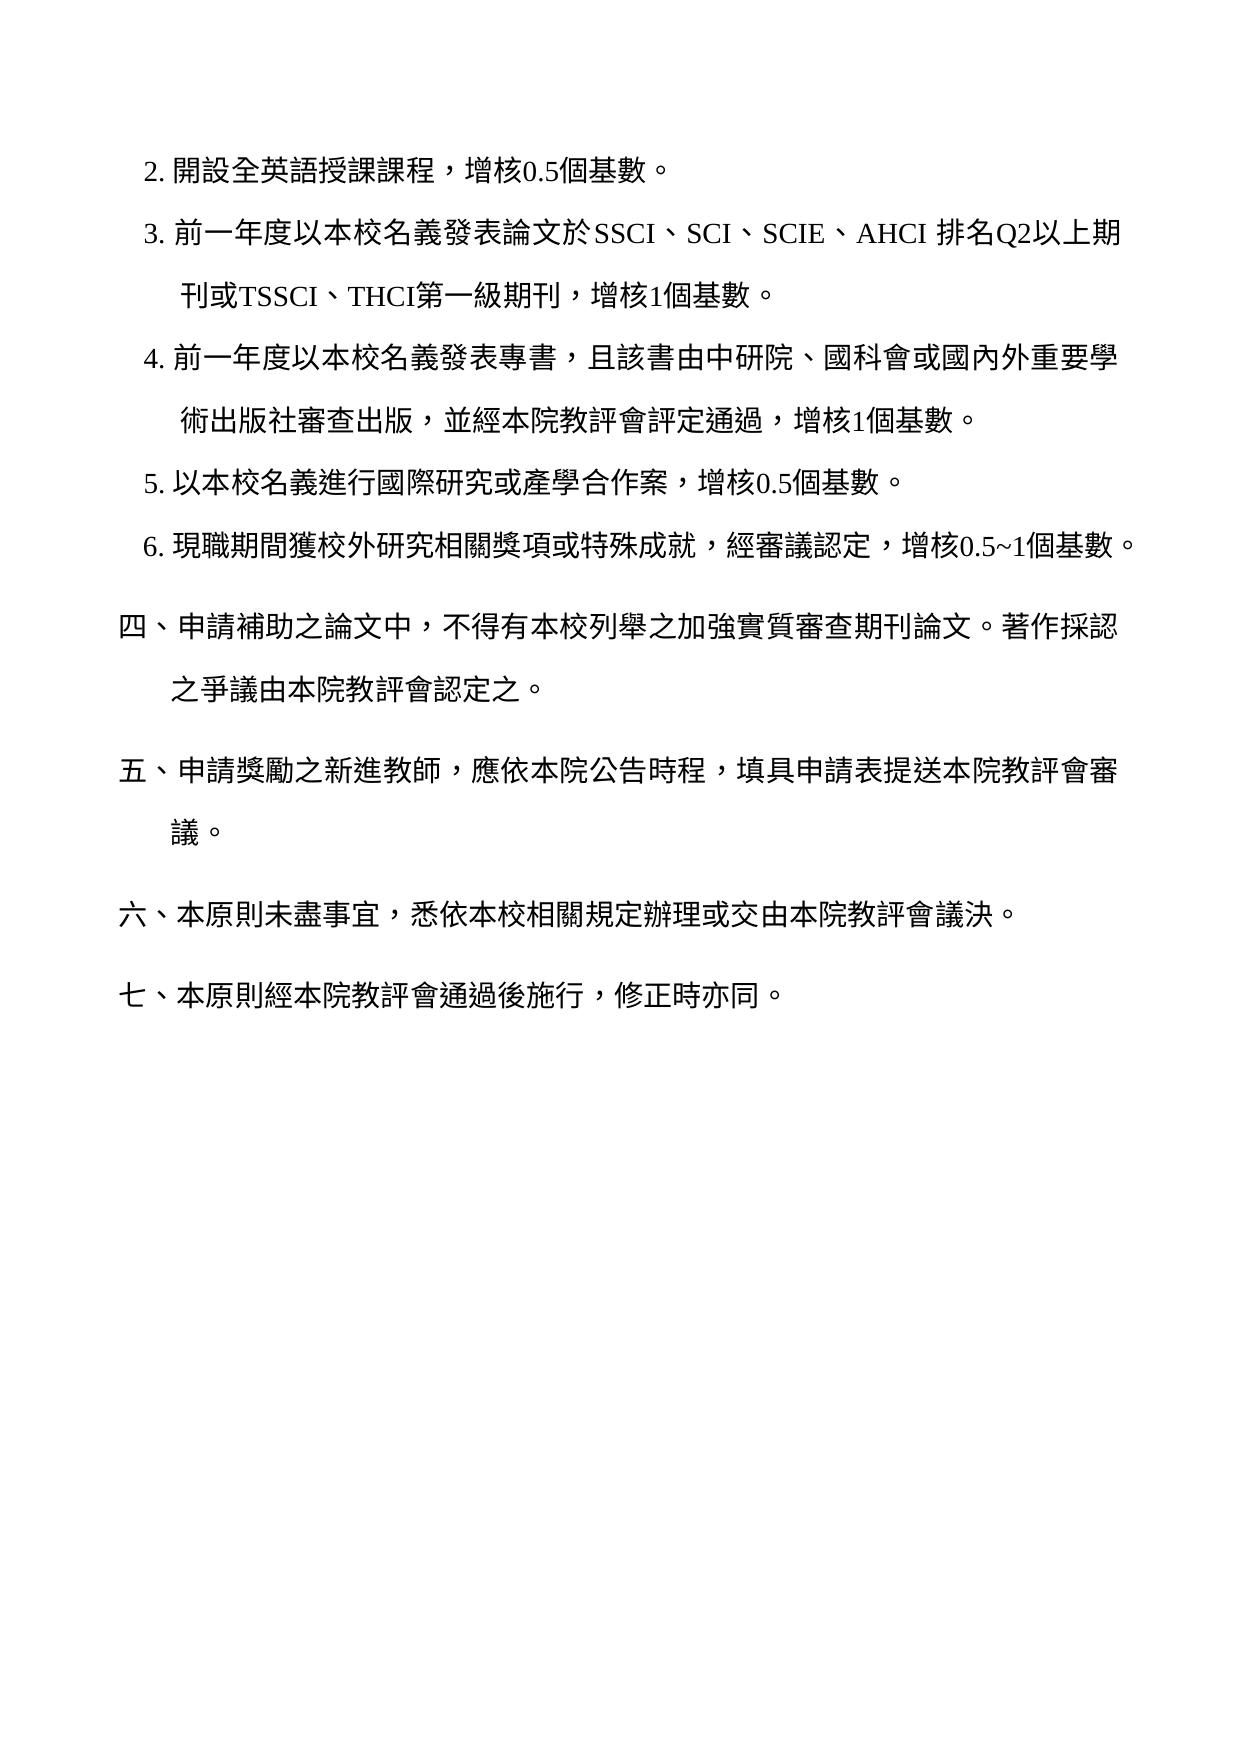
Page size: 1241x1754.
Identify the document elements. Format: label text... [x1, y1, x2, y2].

text 3. 前一年度以本校名義發表論文於SSCI、SCI、SCIE、AHCI 排名Q2以上期刊或TSSCI、THCI第一級期刊，增核1個基數。 [143, 189, 1122, 314]
text 七、本原則經本院教評會通過後施行，修正時亦同。 [118, 952, 1122, 1014]
text 6. 現職期間獲校外研究相關獎項或特殊成就，經審議認定，增核0.5~1個基數。 [143, 502, 1122, 564]
text 4. 前一年度以本校名義發表專書，且該書由中研院、國科會或國內外重要學術出版社審查出版，並經本院教評會評定通過，增核1個基數。 [143, 314, 1122, 439]
text 2. 開設全英語授課課程，增核0.5個基數。 [143, 127, 1122, 189]
text 5. 以本校名義進行國際研究或產學合作案，增核0.5個基數。 [143, 439, 1122, 502]
text 六、本原則未盡事宜，悉依本校相關規定辦理或交由本院教評會議決。 [118, 871, 1122, 933]
text 五、申請獎勵之新進教師，應依本院公告時程，填具申請表提送本院教評會審議。 [118, 727, 1122, 852]
text 四、申請補助之論文中，不得有本校列舉之加強實質審查期刊論文。著作採認之爭議由本院教評會認定之。 [118, 583, 1122, 708]
